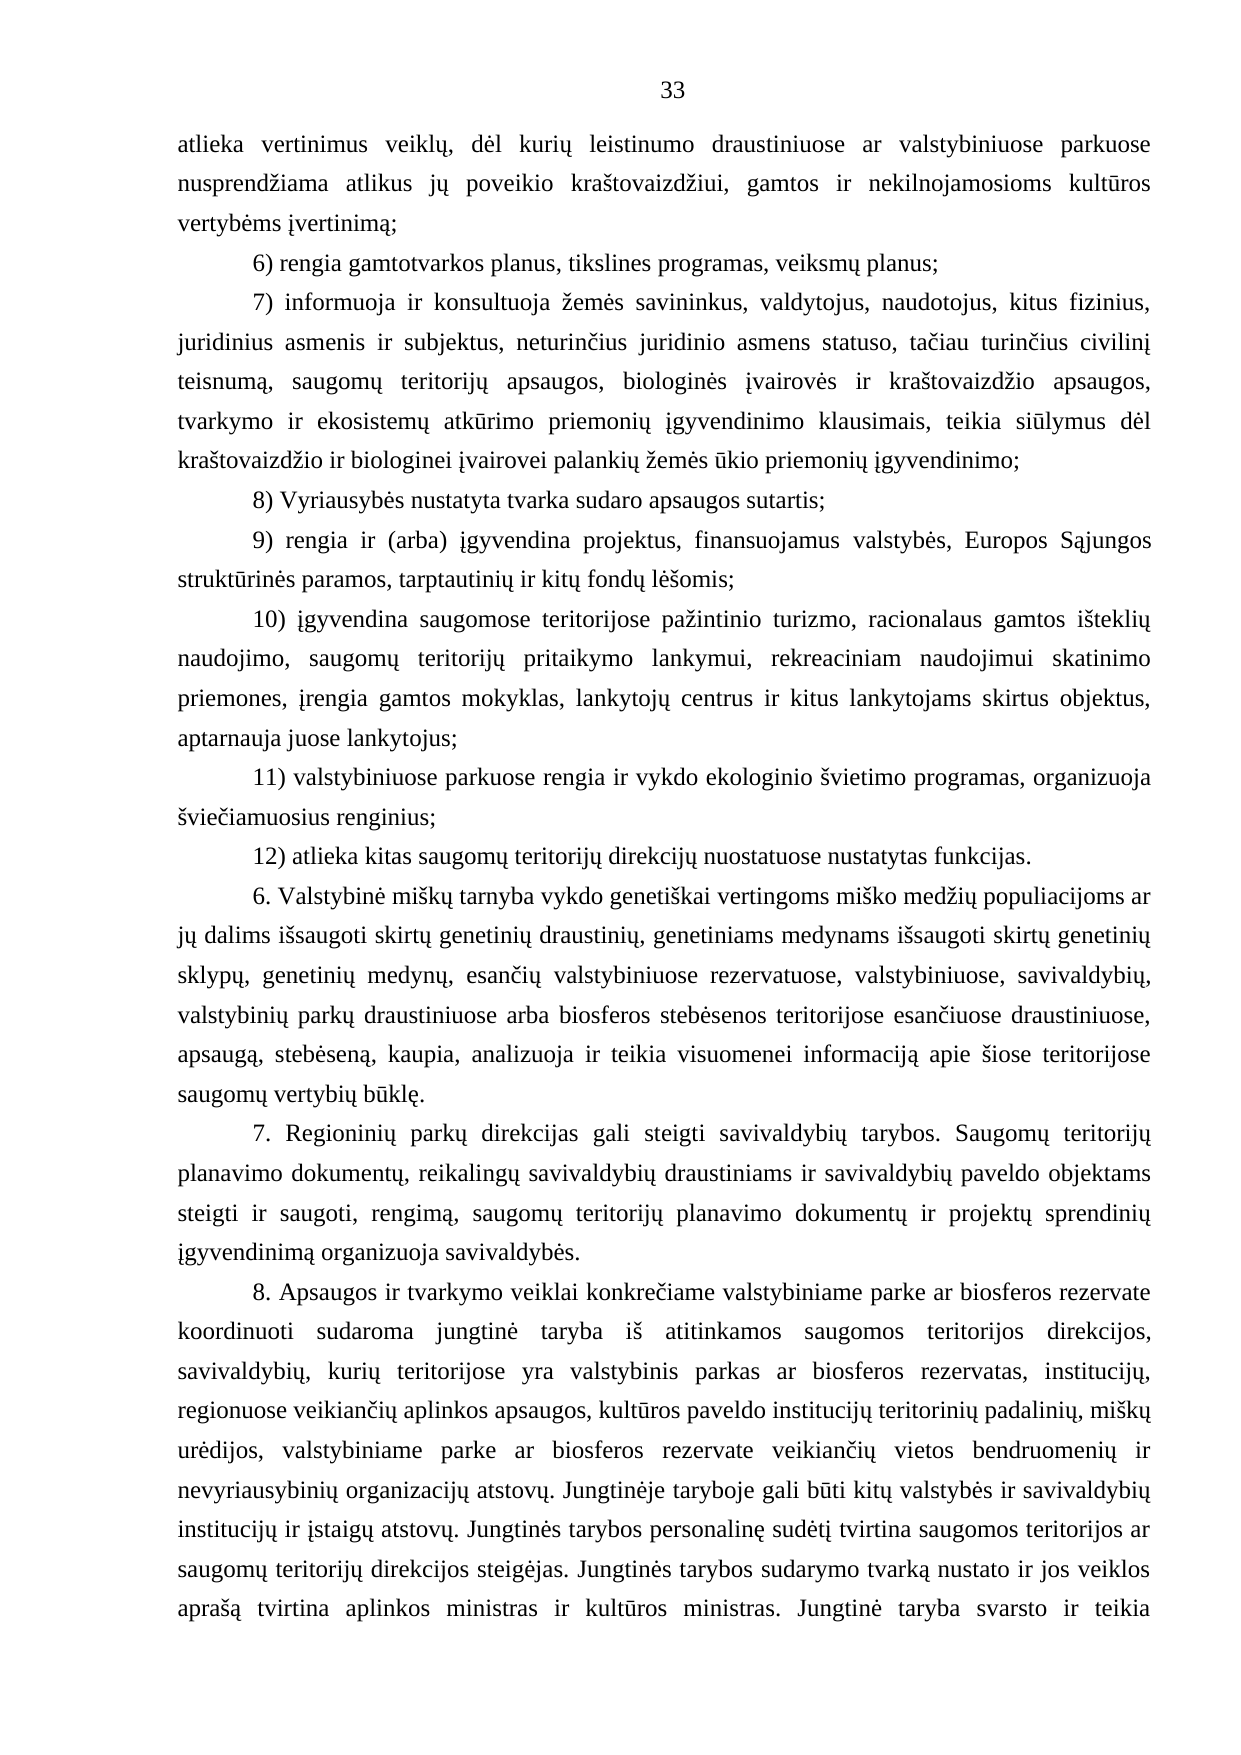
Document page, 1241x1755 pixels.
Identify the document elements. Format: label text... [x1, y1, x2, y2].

text 8) Vyriausybės nustatyta tvarka sudaro apsaugos sutartis; [177, 474, 1152, 514]
text 6. Valstybinė miškų tarnyba vykdo genetiškai vertingoms miško medžių populiacijoms ar jų dalims išsaugoti skirtų genetinių draustinių, genetiniams medynams išsaugoti skirtų genetinių sklypų, genetinių medynų, esančių valstybiniuose rezervatuose, valstybiniuose, savivaldybių, valstybinių parkų draustiniuose arba biosferos stebėsenos teritorijose esančiuose draustiniuose, apsaugą, stebėseną, kaupia, analizuoja ir teikia visuomenei informaciją apie šiose teritorijose saugomų vertybių būklę. [177, 870, 1152, 1108]
text 12) atlieka kitas saugomų teritorijų direkcijų nuostatuose nustatytas funkcijas. [177, 831, 1152, 870]
text atlieka vertinimus veiklų, dėl kurių leistinumo draustiniuose ar valstybiniuose parkuose nusprendžiama atlikus jų poveikio kraštovaizdžiui, gamtos ir nekilnojamosioms kultūros vertybėms įvertinimą; [177, 118, 1152, 237]
text 9) rengia ir (arba) įgyvendina projektus, finansuojamus valstybės, Europos Sąjungos struktūrinės paramos, tarptautinių ir kitų fondų lėšomis; [177, 514, 1152, 593]
text 7) informuoja ir konsultuoja žemės savininkus, valdytojus, naudotojus, kitus fizinius, juridinius asmenis ir subjektus, neturinčius juridinio asmens statuso, tačiau turinčius civilinį teisnumą, saugomų teritorijų apsaugos, biologinės įvairovės ir kraštovaizdžio apsaugos, tvarkymo ir ekosistemų atkūrimo priemonių įgyvendinimo klausimais, teikia siūlymus dėl kraštovaizdžio ir biologinei įvairovei palankių žemės ūkio priemonių įgyvendinimo; [177, 276, 1152, 474]
text 11) valstybiniuose parkuose rengia ir vykdo ekologinio švietimo programas, organizuoja šviečiamuosius renginius; [177, 751, 1152, 831]
text 8. Apsaugos ir tvarkymo veiklai konkrečiame valstybiniame parke ar biosferos rezervate koordinuoti sudaroma jungtinė taryba iš atitinkamos saugomos teritorijos direkcijos, savivaldybių, kurių teritorijose yra valstybinis parkas ar biosferos rezervatas, institucijų, regionuose veikiančių aplinkos apsaugos, kultūros paveldo institucijų teritorinių padalinių, miškų urėdijos, valstybiniame parke ar biosferos rezervate veikiančių vietos bendruomenių ir nevyriausybinių organizacijų atstovų. Jungtinėje taryboje gali būti kitų valstybės ir savivaldybių institucijų ir įstaigų atstovų. Jungtinės tarybos personalinę sudėtį tvirtina saugomos teritorijos ar saugomų teritorijų direkcijos steigėjas. Jungtinės tarybos sudarymo tvarką nustato ir jos veiklos aprašą tvirtina aplinkos ministras ir kultūros ministras. Jungtinė taryba svarsto ir teikia [177, 1266, 1152, 1622]
text 10) įgyvendina saugomose teritorijose pažintinio turizmo, racionalaus gamtos išteklių naudojimo, saugomų teritorijų pritaikymo lankymui, rekreaciniam naudojimui skatinimo priemones, įrengia gamtos mokyklas, lankytojų centrus ir kitus lankytojams skirtus objektus, aptarnauja juose lankytojus; [177, 593, 1152, 751]
text 6) rengia gamtotvarkos planus, tikslines programas, veiksmų planus; [177, 237, 1152, 276]
text 7. Regioninių parkų direkcijas gali steigti savivaldybių tarybos. Saugomų teritorijų planavimo dokumentų, reikalingų savivaldybių draustiniams ir savivaldybių paveldo objektams steigti ir saugoti, rengimą, saugomų teritorijų planavimo dokumentų ir projektų sprendinių įgyvendinimą organizuoja savivaldybės. [177, 1108, 1152, 1266]
